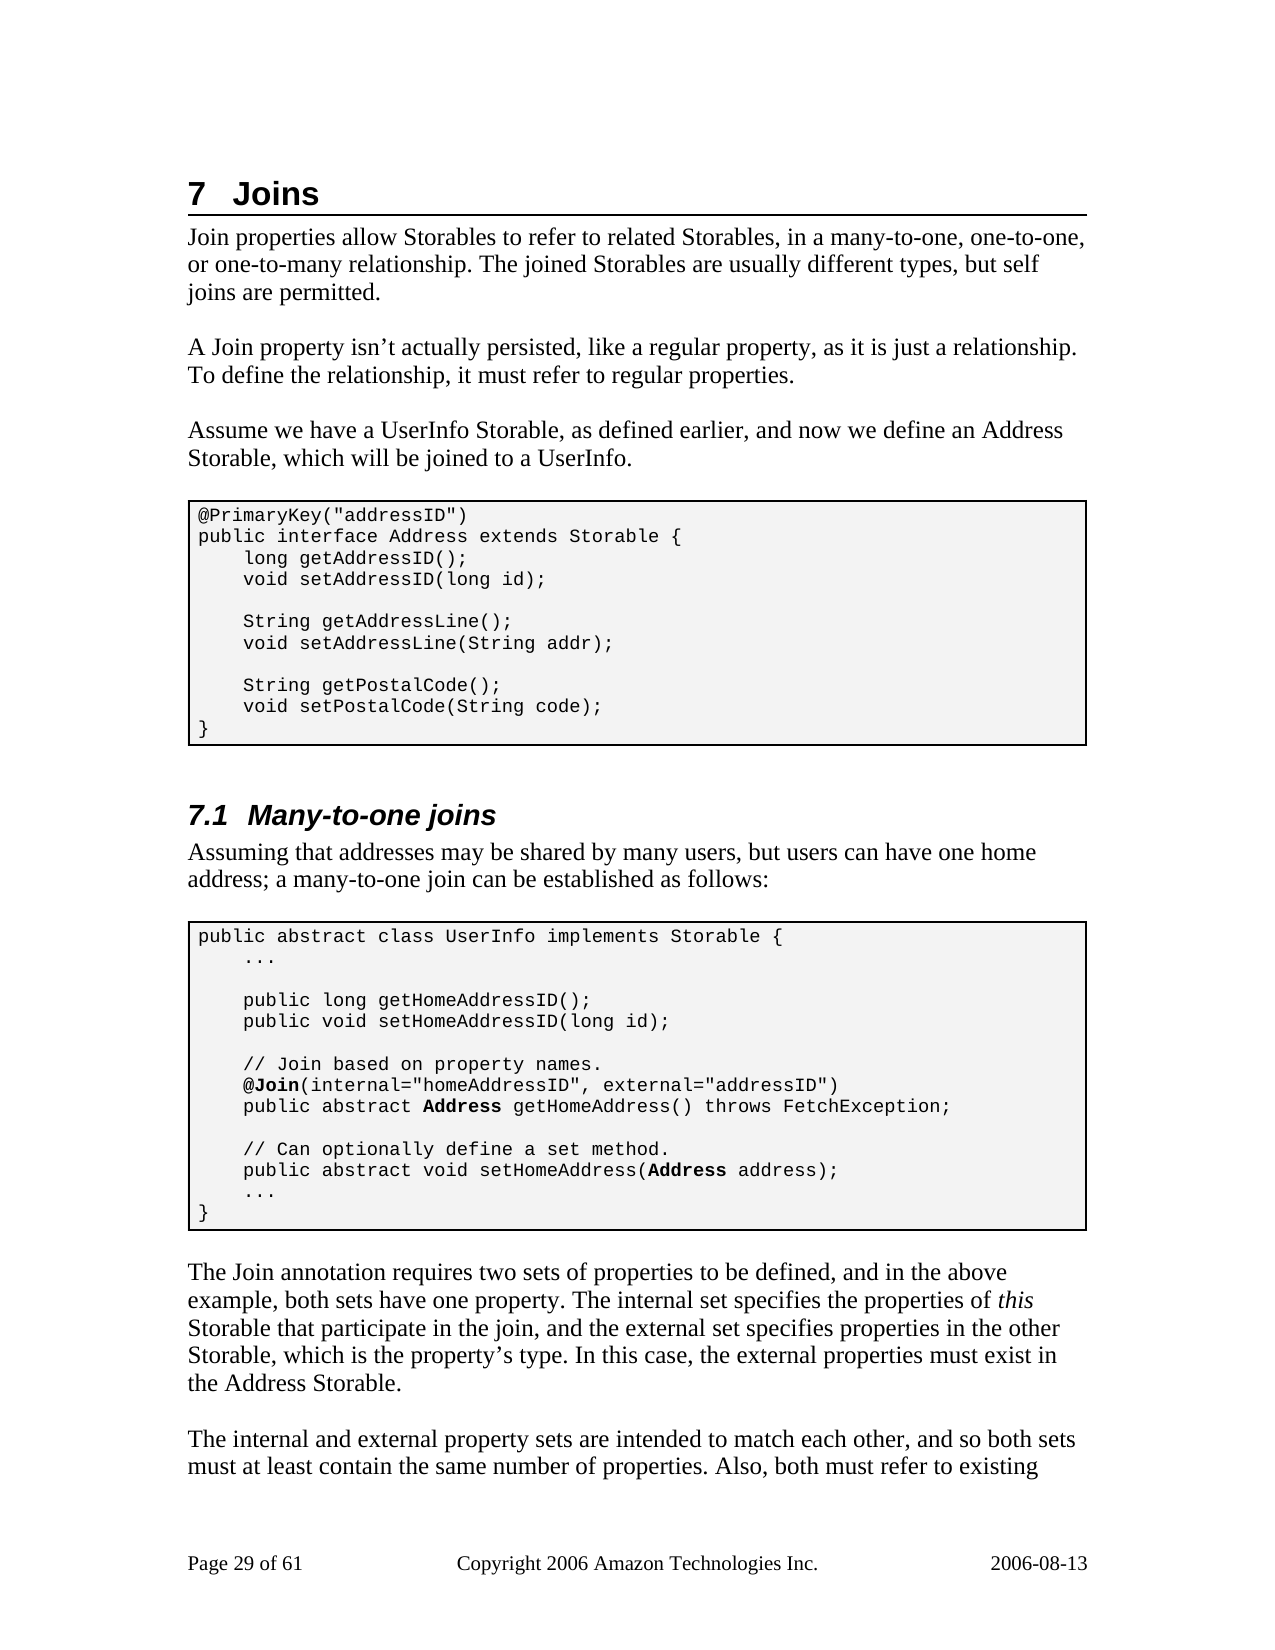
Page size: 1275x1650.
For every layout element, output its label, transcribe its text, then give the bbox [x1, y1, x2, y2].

text public long getHomeAddressID(); [190, 984, 1085, 1006]
text Assume we have a UserInfo Storable, as defined earlier, and now we define an Address Storable, which will be joined to a UserInfo. [187, 417, 1087, 472]
text Assuming that addresses may be shared by many users, but users can have one home address; a many-to-one join can be established as follows: [187, 838, 1087, 893]
text ... [190, 1176, 1085, 1197]
text void setPostalCode(String code); [190, 691, 1085, 712]
text public abstract void setHomeAddress(Address address); [190, 1154, 1085, 1176]
text } [190, 1197, 1085, 1229]
text void setAddressID(long id); [190, 563, 1085, 585]
text public void setHomeAddressID(long id); [190, 1006, 1085, 1027]
text The internal and external property sets are intended to match each other, and so both sets must at least contain the same number of properties. Also, both must refer to existing [187, 1425, 1087, 1480]
text A Join property isn’t actually persisted, like a regular property, as it is just a relationship. To define the relationship, it must refer to regular properties. [187, 333, 1087, 389]
text Join properties allow Storables to refer to related Storables, in a many-to-one, one-to-one, or one-to-many relationship. The joined Storables are usually different types, but self joins are permitted. [187, 223, 1087, 306]
text The Join annotation requires two sets of properties to be defined, and in the above example, both sets have one property. The internal set specifies the properties of this Storable that participate in the join, and the external set specifies properties in the other Storable, which is the property’s type. In this case, the external properties must exist in the Address Storable. [187, 1258, 1087, 1397]
subtitle Joins [187, 175, 1087, 216]
subtitle Many-to-one joins [187, 799, 1087, 831]
text public abstract Address getHomeAddress() throws FetchException; [190, 1091, 1085, 1112]
text public abstract class UserInfo implements Storable { [190, 923, 1085, 942]
text } [190, 712, 1085, 744]
text String getPostalCode(); [190, 670, 1085, 691]
text public interface Address extends Storable { [190, 521, 1085, 542]
text void setAddressLine(String addr); [190, 627, 1085, 648]
text // Can optionally define a set method. [190, 1133, 1085, 1154]
text String getAddressLine(); [190, 606, 1085, 627]
text // Join based on property names. [190, 1048, 1085, 1069]
text ... [190, 942, 1085, 963]
text long getAddressID(); [190, 542, 1085, 563]
text @Join(internal="homeAddressID", external="addressID") [190, 1069, 1085, 1091]
text @PrimaryKey("addressID") [190, 502, 1085, 521]
